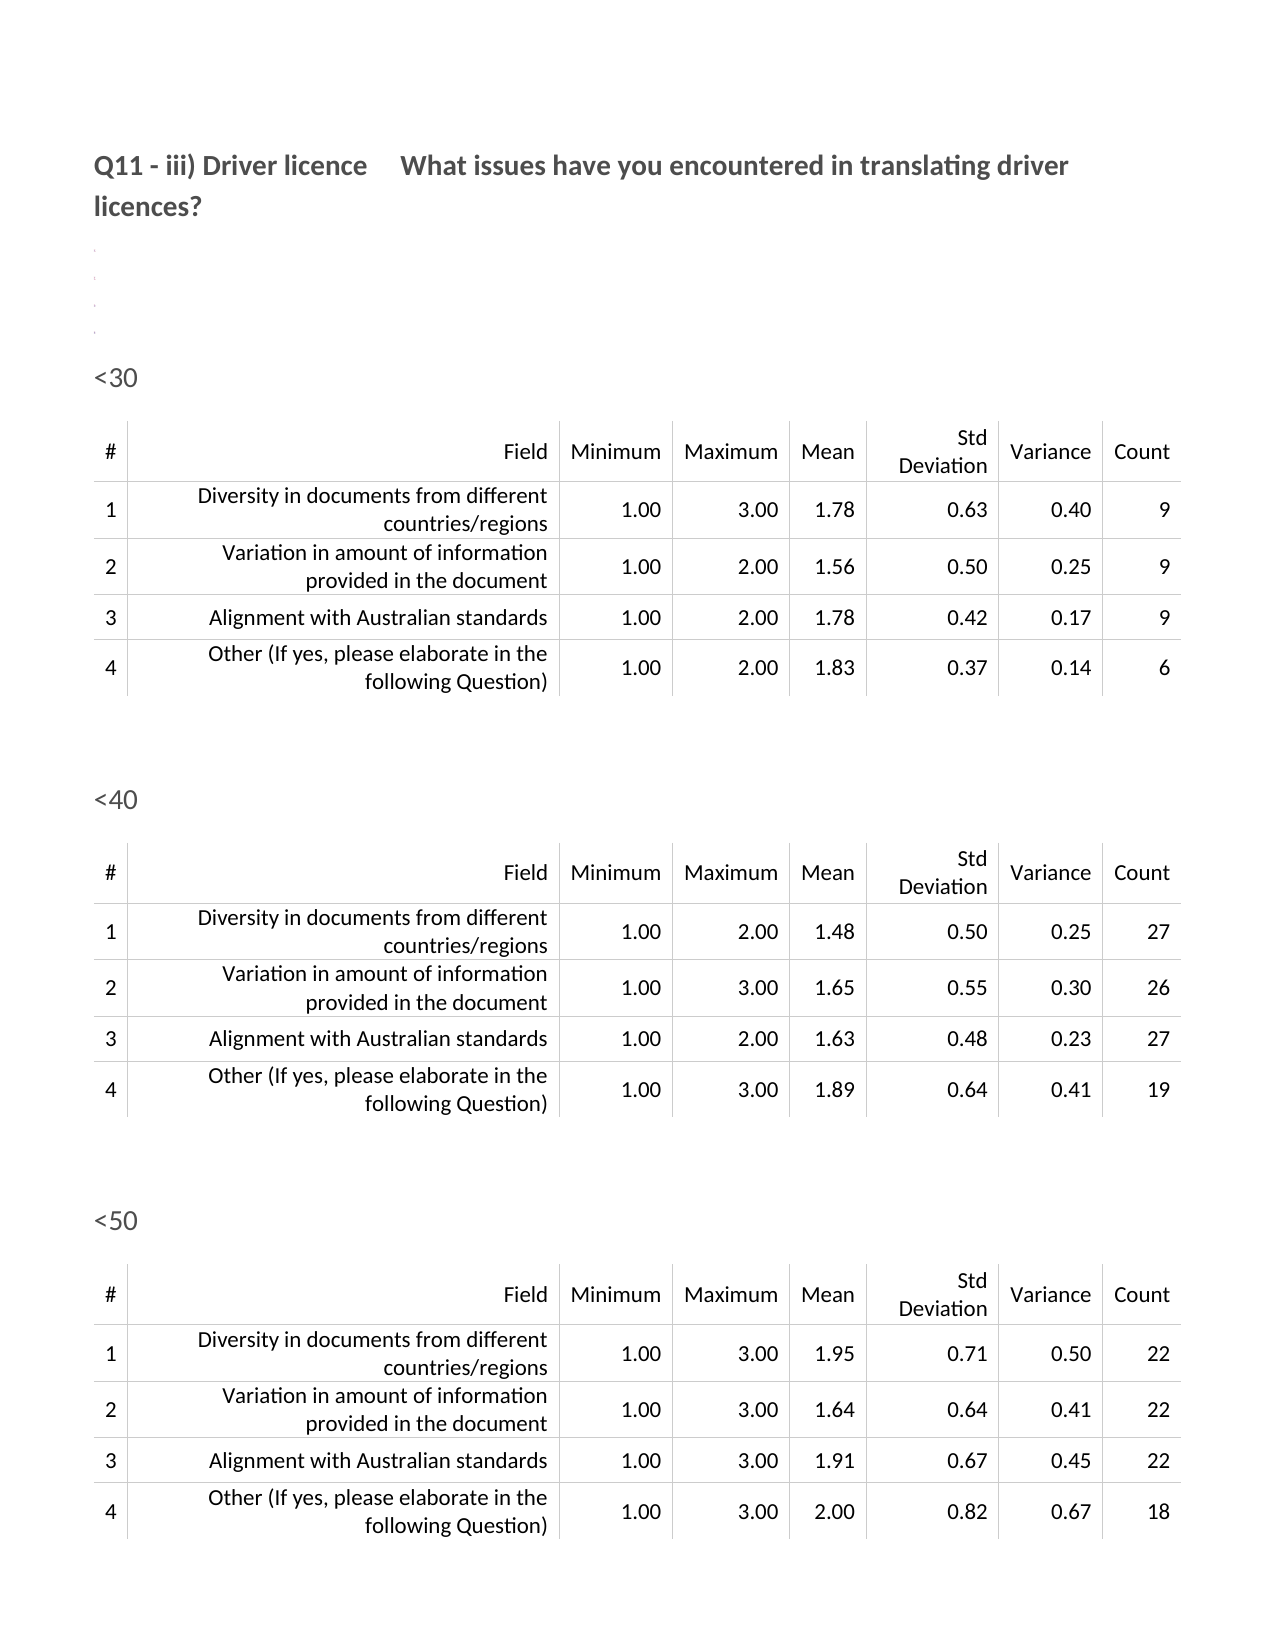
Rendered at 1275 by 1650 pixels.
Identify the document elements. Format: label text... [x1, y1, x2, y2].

table_cell 22 [1103, 1382, 1181, 1437]
text Q11 - iii) Driver licence What issues have you encountered in translating driver licences? [94, 147, 1181, 223]
table_cell 2.00 [673, 1017, 789, 1061]
table_header # [94, 1264, 127, 1324]
table_cell 1.64 [790, 1382, 866, 1437]
table_cell 2 [94, 960, 127, 1016]
table_header Variance [999, 421, 1102, 481]
table_cell 1.91 [790, 1438, 866, 1482]
table_cell 22 [1103, 1438, 1181, 1482]
table_cell 1.00 [560, 960, 672, 1016]
table_header Field [128, 1264, 559, 1324]
table_cell 0.64 [867, 1382, 998, 1437]
table_cell 22 [1103, 1325, 1181, 1381]
table_cell 2.00 [790, 1483, 866, 1539]
table_cell 0.48 [867, 1017, 998, 1061]
table_cell 0.25 [999, 539, 1102, 594]
table_cell 4 [94, 640, 127, 696]
table_cell 1 [94, 904, 127, 959]
table_cell 0.41 [999, 1062, 1102, 1117]
table_header # [94, 843, 127, 902]
table_cell 0.40 [999, 482, 1102, 537]
table_cell 1.00 [560, 1382, 672, 1437]
table_cell 2 [94, 1382, 127, 1437]
table_cell 1.00 [560, 539, 672, 594]
table_header Mean [790, 421, 866, 481]
table_cell 2.00 [673, 595, 789, 639]
table_header Minimum [560, 1264, 672, 1324]
table_cell 1.00 [560, 1325, 672, 1381]
table_cell 0.14 [999, 640, 1102, 696]
table_header Std Deviation [867, 1264, 998, 1324]
table_cell 0.41 [999, 1382, 1102, 1437]
table_cell Variation in amount of information provided in the document [128, 539, 559, 594]
text <50 [94, 1202, 1181, 1238]
text <30 [94, 359, 1181, 395]
table_cell Other (If yes, please elaborate in the following Question) [128, 640, 559, 696]
table_cell 3.00 [673, 1062, 789, 1117]
table_cell 6 [1103, 640, 1181, 696]
table_cell 0.30 [999, 960, 1102, 1016]
table_cell 1.00 [560, 482, 672, 537]
table_header Variance [999, 1264, 1102, 1324]
table_header Count [1103, 1264, 1181, 1324]
table_cell 9 [1103, 595, 1181, 639]
table_header Std Deviation [867, 421, 998, 481]
table_cell 19 [1103, 1062, 1181, 1117]
table_cell Other (If yes, please elaborate in the following Question) [128, 1483, 559, 1539]
table_cell 1.00 [560, 595, 672, 639]
table_cell 26 [1103, 960, 1181, 1016]
table_cell 0.55 [867, 960, 998, 1016]
table_cell 1.83 [790, 640, 866, 696]
table_cell 0.37 [867, 640, 998, 696]
table_cell 2.00 [673, 904, 789, 959]
table_cell 9 [1103, 482, 1181, 537]
table_cell 1.00 [560, 1062, 672, 1117]
table_cell 3.00 [673, 1325, 789, 1381]
table_cell 2.00 [673, 640, 789, 696]
table_cell 4 [94, 1062, 127, 1117]
table_cell 3.00 [673, 1382, 789, 1437]
table_header Field [128, 843, 559, 902]
table_header Count [1103, 421, 1181, 481]
table_header Mean [790, 1264, 866, 1324]
table_cell 3 [94, 595, 127, 639]
table_header Minimum [560, 843, 672, 902]
table_cell 1.48 [790, 904, 866, 959]
table_cell 1.00 [560, 1483, 672, 1539]
table_cell Diversity in documents from different countries/regions [128, 1325, 559, 1381]
table_header # [94, 421, 127, 481]
table_cell 1.78 [790, 595, 866, 639]
table_header Field [128, 421, 559, 481]
table_header Count [1103, 843, 1181, 902]
table_cell 4 [94, 1483, 127, 1539]
table_cell Alignment with Australian standards [128, 595, 559, 639]
table_cell 0.67 [999, 1483, 1102, 1539]
table_cell 3.00 [673, 1483, 789, 1539]
table_cell 1.00 [560, 1438, 672, 1482]
table_cell 0.25 [999, 904, 1102, 959]
table_cell Diversity in documents from different countries/regions [128, 904, 559, 959]
table_cell 3 [94, 1438, 127, 1482]
table_cell 0.64 [867, 1062, 998, 1117]
table_cell Variation in amount of information provided in the document [128, 1382, 559, 1437]
table_cell 9 [1103, 539, 1181, 594]
table_cell 0.45 [999, 1438, 1102, 1482]
table_cell 1.00 [560, 640, 672, 696]
table_cell Diversity in documents from different countries/regions [128, 482, 559, 537]
table_cell 2.00 [673, 539, 789, 594]
table_cell 0.23 [999, 1017, 1102, 1061]
table_cell 1.65 [790, 960, 866, 1016]
table_cell 0.82 [867, 1483, 998, 1539]
table_cell 1.56 [790, 539, 866, 594]
table_cell 0.67 [867, 1438, 998, 1482]
table_cell 0.50 [867, 539, 998, 594]
table_header Maximum [673, 843, 789, 902]
table_cell 0.42 [867, 595, 998, 639]
table_header Maximum [673, 421, 789, 481]
table_cell 27 [1103, 904, 1181, 959]
table_cell 1 [94, 1325, 127, 1381]
table_cell 0.71 [867, 1325, 998, 1381]
table_cell 3.00 [673, 1438, 789, 1482]
table_cell Variation in amount of information provided in the document [128, 960, 559, 1016]
table_cell Alignment with Australian standards [128, 1017, 559, 1061]
text <40 [94, 781, 1181, 816]
table_cell 1 [94, 482, 127, 537]
table_header Maximum [673, 1264, 789, 1324]
table_cell 3 [94, 1017, 127, 1061]
table_cell Other (If yes, please elaborate in the following Question) [128, 1062, 559, 1117]
table_cell 3.00 [673, 960, 789, 1016]
table_cell 1.89 [790, 1062, 866, 1117]
table_header Minimum [560, 421, 672, 481]
table_cell 1.00 [560, 1017, 672, 1061]
table_cell 1.00 [560, 904, 672, 959]
table_cell 0.50 [999, 1325, 1102, 1381]
table_cell 27 [1103, 1017, 1181, 1061]
table_cell 2 [94, 539, 127, 594]
table_cell 1.95 [790, 1325, 866, 1381]
table_cell 3.00 [673, 482, 789, 537]
table_cell 0.50 [867, 904, 998, 959]
table_cell 0.63 [867, 482, 998, 537]
table_cell Alignment with Australian standards [128, 1438, 559, 1482]
table_cell 1.63 [790, 1017, 866, 1061]
table_cell 18 [1103, 1483, 1181, 1539]
table_header Std Deviation [867, 843, 998, 902]
table_header Variance [999, 843, 1102, 902]
table_cell 1.78 [790, 482, 866, 537]
table_header Mean [790, 843, 866, 902]
table_cell 0.17 [999, 595, 1102, 639]
